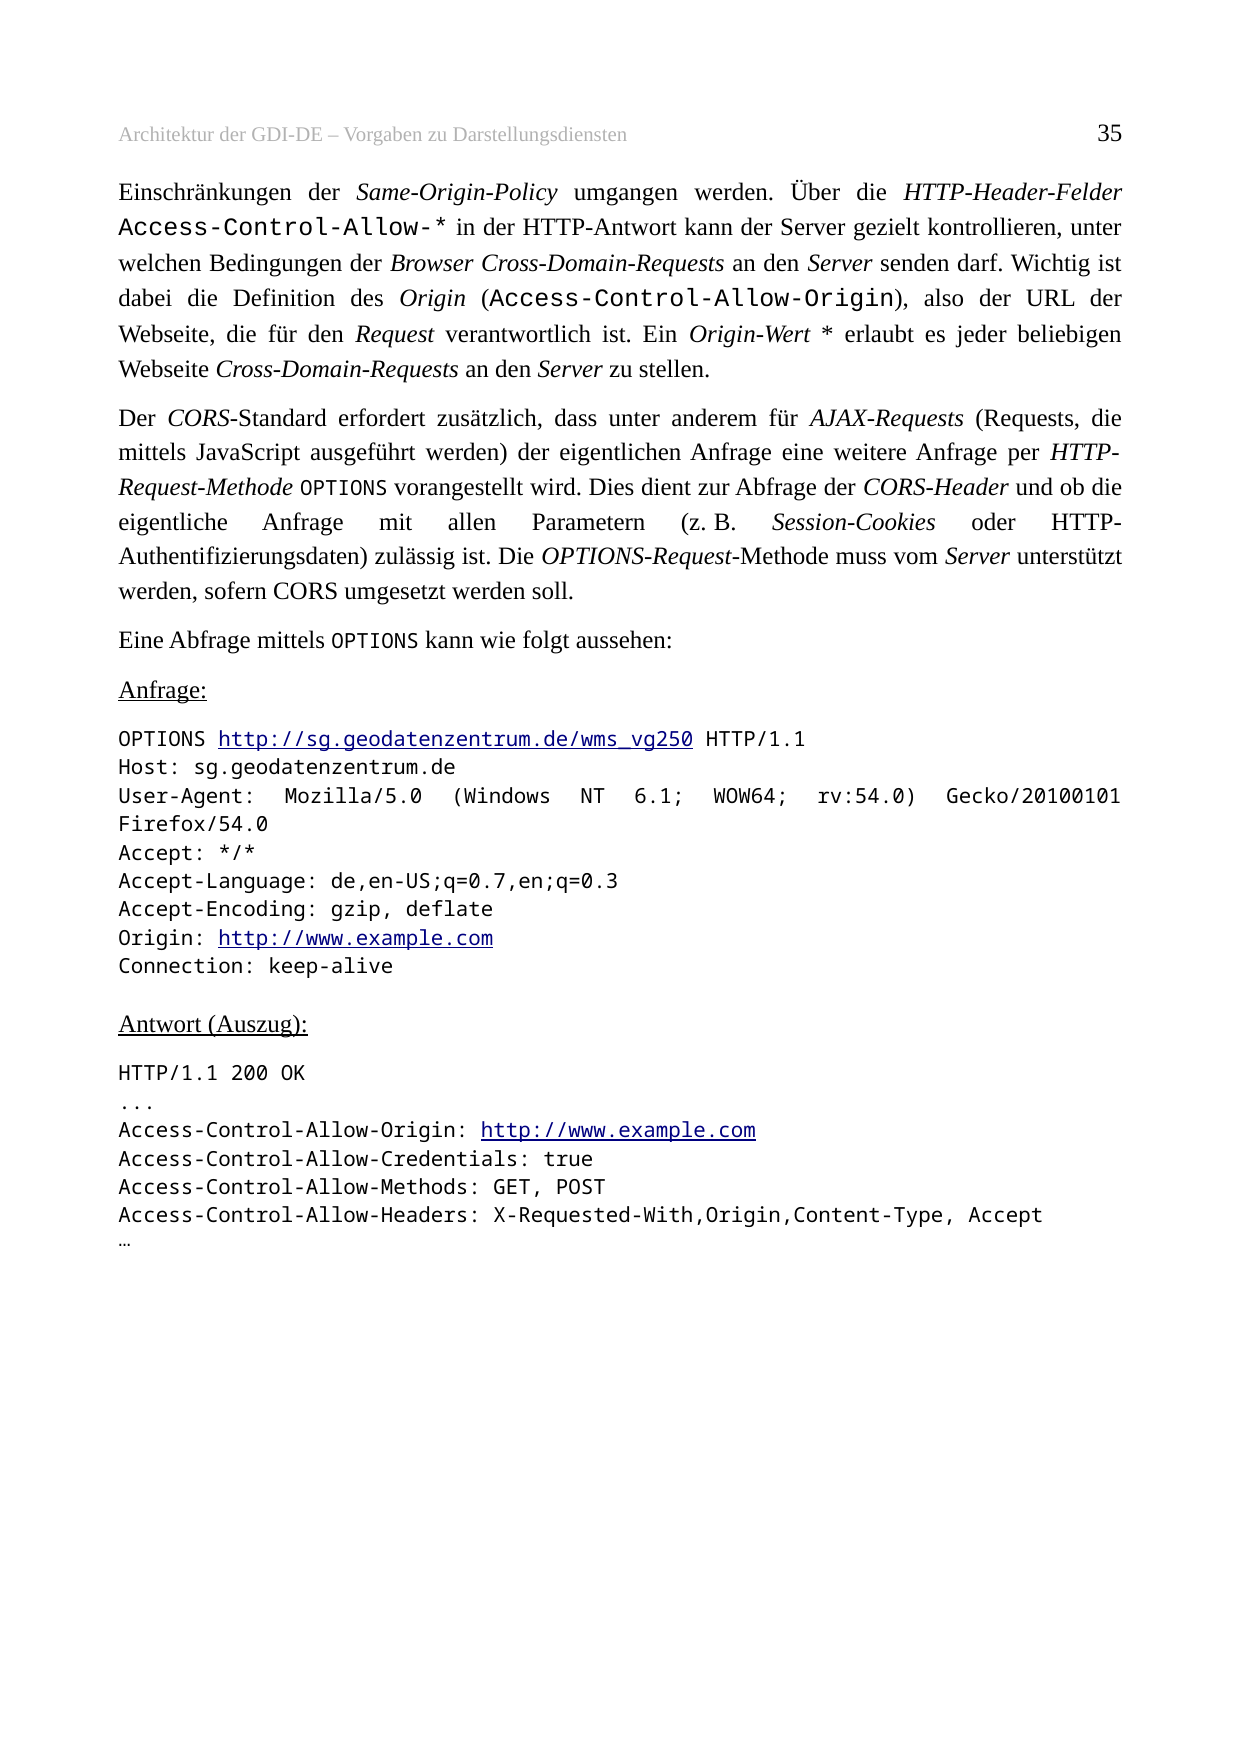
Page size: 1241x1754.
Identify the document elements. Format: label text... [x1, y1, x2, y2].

text Access-Control-Allow-Headers: X-Requested-With,Origin,Content-Type, Accept [118, 1201, 1122, 1229]
text Einschränkungen der Same-Origin-Policy umgangen werden. Über die HTTP-Header-Felder Access-Control-Allow-* in der HTTP-Antwort kann der Server gezielt kontrollieren, unter welchen Bedingungen der Browser Cross-Domain-Requests an den Server senden darf. Wichtig ist dabei die Definition des Origin (Access-Control-Allow-Origin), also der URL der Webseite, die für den Request verantwortlich ist. Ein Origin-Wert * erlaubt es jeder beliebigen Webseite Cross-Domain-Requests an den Server zu stellen. [118, 177, 1122, 382]
text Accept-Language: de,en-US;q=0.7,en;q=0.3 [118, 866, 1122, 894]
text Accept: */* [118, 838, 1122, 866]
text Accept-Encoding: gzip, deflate [118, 894, 1122, 923]
text Der CORS-Standard erfordert zusätzlich, dass unter anderem für AJAX-Requests (Requests, die mittels JavaScript ausgeführt werden) der eigentlichen Anfrage eine weitere Anfrage per HTTP-Request-Methode OPTIONS vorangestellt wird. Dies dient zur Abfrage der CORS-Header und ob die eigentliche Anfrage mit allen Parametern (z. B. Session-Cookies oder HTTP-Authentifizierungsdaten) zulässig ist. Die OPTIONS-Request-Methode muss vom Server unterstützt werden, sofern CORS umgesetzt werden soll. [118, 403, 1122, 604]
text Eine Abfrage mittels OPTIONS kann wie folgt aussehen: [118, 625, 1122, 654]
text Antwort (Auszug): [118, 1009, 1122, 1038]
text Host: sg.geodatenzentrum.de [118, 752, 1122, 781]
text ... [118, 1087, 1122, 1115]
text Access-Control-Allow-Origin: http://www.example.com [118, 1115, 1122, 1144]
text HTTP/1.1 200 OK [118, 1058, 1122, 1087]
text Access-Control-Allow-Credentials: true [118, 1144, 1122, 1172]
text User-Agent: Mozilla/5.0 (Windows NT 6.1; WOW64; rv:54.0) Gecko/20100101 Firefox/54.0 [118, 781, 1122, 838]
text Access-Control-Allow-Methods: GET, POST [118, 1172, 1122, 1201]
text Connection: keep-alive [118, 951, 1122, 980]
text Anfrage: [118, 675, 1122, 703]
text … [118, 1229, 1122, 1253]
text Origin: http://www.example.com [118, 923, 1122, 951]
text OPTIONS http://sg.geodatenzentrum.de/wms_vg250 HTTP/1.1 [118, 724, 1122, 752]
